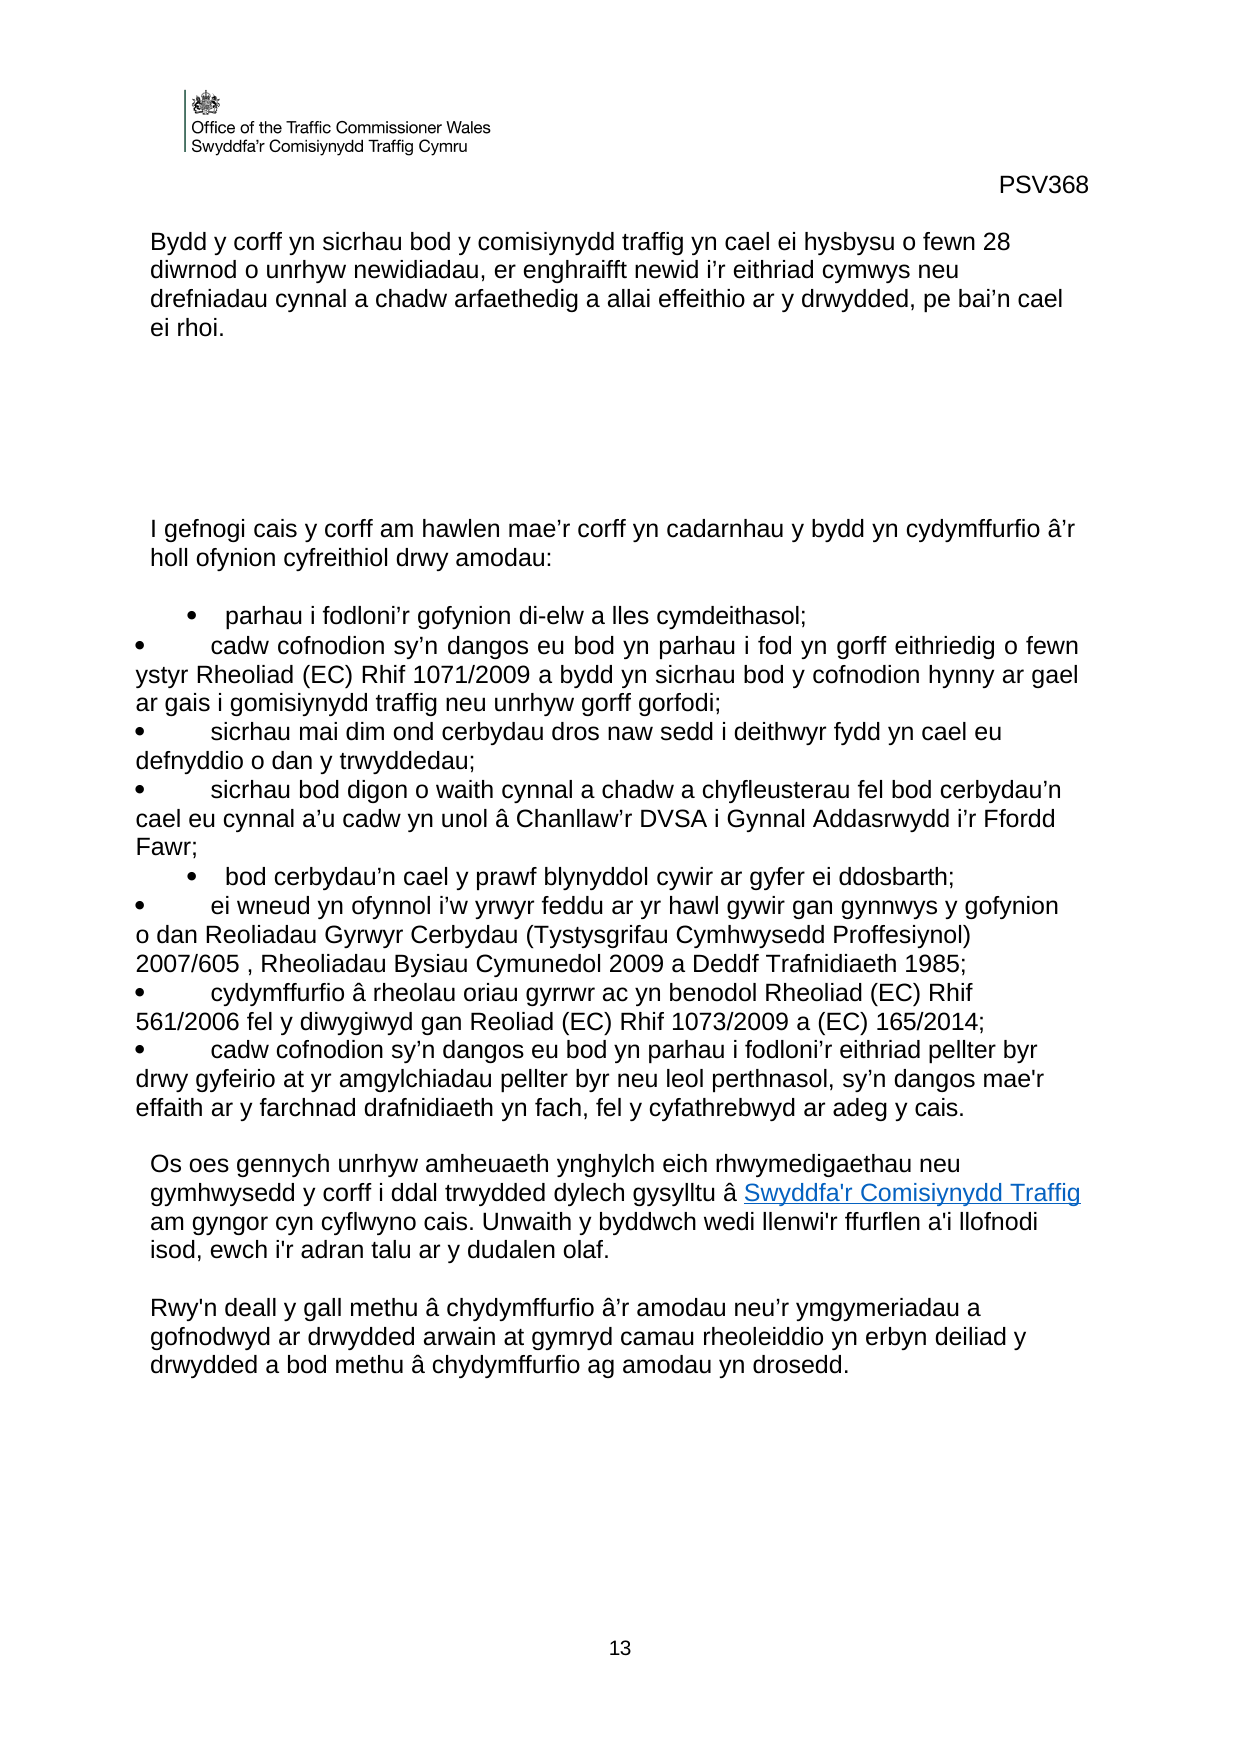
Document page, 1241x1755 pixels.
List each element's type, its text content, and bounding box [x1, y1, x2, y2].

list cadw cofnodion sy’n dangos eu bod yn parhau i fodloni’r eithriad pellter byr drwy gyfeirio at yr amgylchiadau pellter byr neu leol perthnasol, sy’n dangos mae'r effaith ar y farchnad drafnidiaeth yn fach, fel y cyfathrebwyd ar adeg y cais. [135, 1035, 1066, 1122]
list cydymffurfio â rheolau oriau gyrrwr ac yn benodol Rheoliad (EC) Rhif 561/2006 fel y diwygiwyd gan Reoliad (EC) Rhif 1073/2009 a (EC) 165/2014; [135, 978, 1076, 1035]
text Bydd y corff yn sicrhau bod y comisiynydd traffig yn cael ei hysbysu o fewn 28 diwrnod o unrhyw newidiadau, er enghraifft newid i’r eithriad cymwys neu drefniadau cynnal a chadw arfaethedig a allai effeithio ar y drwydded, pe bai’n cael ei rhoi. [150, 227, 1084, 342]
text Os oes gennych unrhyw amheuaeth ynghylch eich rhwymedigaethau neu gymhwysedd y corff i ddal trwydded dylech gysylltu â Swyddfa'r Comisiynydd Traffig am gyngor cyn cyflwyno cais. Unwaith y byddwch wedi llenwi'r ffurflen a'i llofnodi isod, ewch i'r adran talu ar y dudalen olaf. [150, 1149, 1084, 1264]
list sicrhau bod digon o waith cynnal a chadw a chyfleusterau fel bod cerbydau’n cael eu cynnal a’u cadw yn unol â Chanllaw’r DVSA i Gynnal Addasrwydd i’r Ffordd Fawr; [135, 775, 1077, 861]
list cadw cofnodion sy’n dangos eu bod yn parhau i fod yn gorff eithriedig o fewn ystyr Rheoliad (EC) Rhif 1071/2009 a bydd yn sicrhau bod y cofnodion hynny ar gael ar gais i gomisiynydd traffig neu unrhyw gorff gorfodi; [135, 631, 1079, 717]
list bod cerbydau’n cael y prawf blynyddol cywir ar gyfer ei ddosbarth; [187, 861, 1199, 891]
list parhau i fodloni’r gofynion di-elw a lles cymdeithasol; [187, 600, 1199, 631]
text Rwy'n deall y gall methu â chydymffurfio â’r amodau neu’r ymgymeriadau a gofnodwyd ar drwydded arwain at gymryd camau rheoleiddio yn erbyn deiliad y drwydded a bod methu â chydymffurfio ag amodau yn drosedd. [150, 1293, 1084, 1379]
list ei wneud yn ofynnol i’w yrwyr feddu ar yr hawl gywir gan gynnwys y gofynion o dan Reoliadau Gyrwyr Cerbydau (Tystysgrifau Cymhwysedd Proffesiynol) 2007/605 , Rheoliadau Bysiau Cymunedol 2009 a Deddf Trafnidiaeth 1985; [135, 891, 1074, 978]
list sicrhau mai dim ond cerbydau dros naw sedd i deithwyr fydd yn cael eu defnyddio o dan y trwyddedau; [135, 717, 1017, 775]
text I gefnogi cais y corff am hawlen mae’r corff yn cadarnhau y bydd yn cydymffurfio â’r holl ofynion cyfreithiol drwy amodau: [150, 514, 1084, 572]
